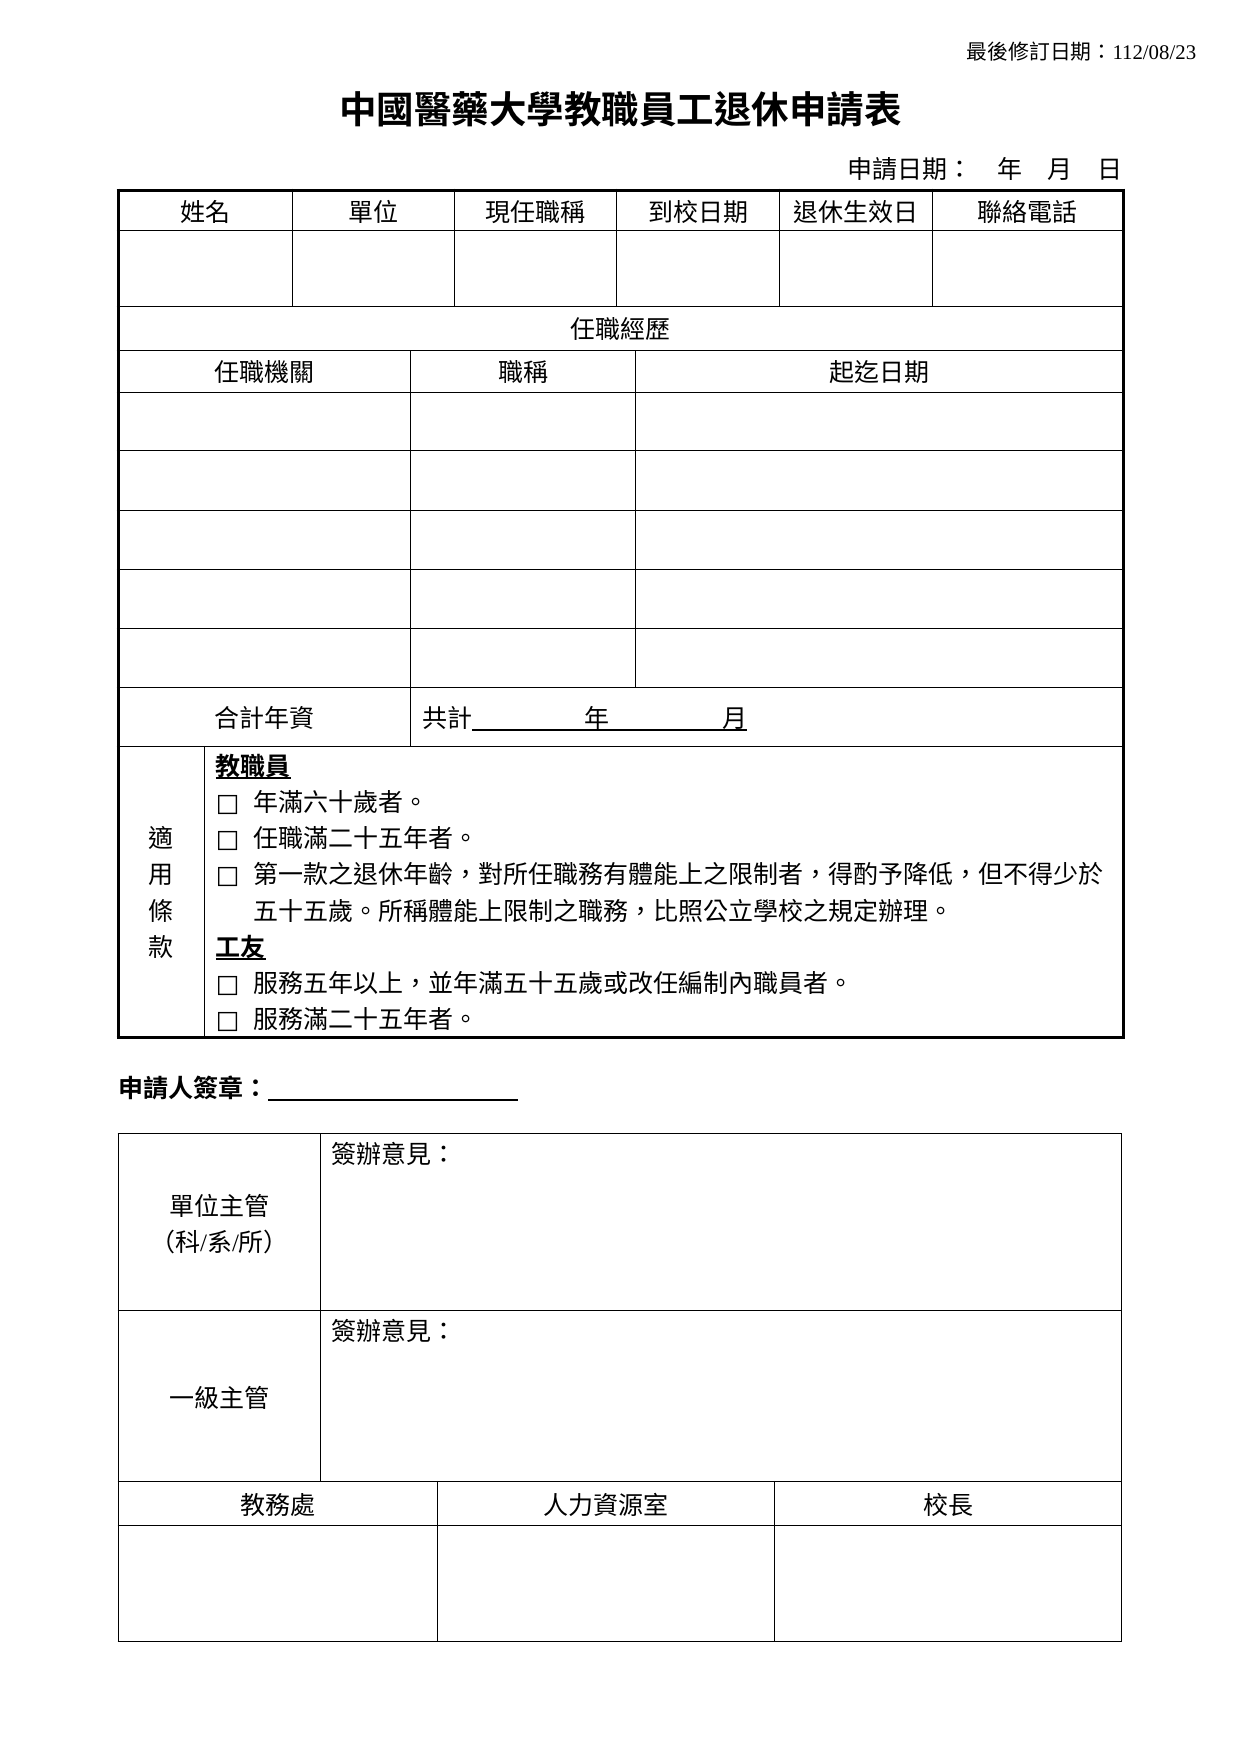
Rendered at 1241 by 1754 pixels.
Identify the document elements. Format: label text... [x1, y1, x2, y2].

table_cell 共計 年 月 [411, 688, 1122, 746]
table_cell [119, 1526, 437, 1641]
table_cell 任職經歷 [120, 307, 1122, 350]
table_cell [411, 511, 635, 568]
table_cell [455, 231, 616, 306]
table_cell 適用條款 [120, 747, 204, 1036]
table_cell [120, 231, 292, 306]
table_cell [411, 570, 635, 628]
text 中國醫藥大學教職員工退休申請表 [118, 74, 1122, 136]
table_header 到校日期 [617, 192, 779, 230]
table_cell [411, 629, 635, 687]
table_header 單位 [293, 192, 454, 230]
table_cell [120, 451, 410, 509]
table_cell [636, 451, 1122, 509]
table_cell [120, 393, 410, 450]
table_cell 起迄日期 [636, 351, 1122, 391]
table_cell 合計年資 [120, 688, 410, 746]
text 申請日期： 年 月 日 [118, 136, 1122, 188]
table_cell [636, 570, 1122, 628]
table_cell [780, 231, 932, 306]
table_header 簽辦意見： [321, 1134, 1121, 1310]
table_header 單位主管 （科/系/所） [119, 1134, 320, 1310]
table_header 退休生效日 [780, 192, 932, 230]
table_cell 教職員 年滿六十歲者。 任職滿二十五年者。 第一款之退休年齡，對所任職務有體能上之限制者，得酌予降低，但不得少於五十五歲。所稱體能上限制之職務，比照公立學校之規定辦理。 工友 服務五年以上，並年滿五十五歲或改任編制內職員者。 服務滿二十五年者。 [205, 747, 1122, 1036]
table_cell [636, 393, 1122, 450]
table_header 現任職稱 [455, 192, 616, 230]
table_cell 職稱 [411, 351, 635, 391]
table_cell 一級主管 [119, 1311, 320, 1481]
table_cell [438, 1526, 774, 1641]
table_cell [636, 629, 1122, 687]
table_cell 校長 [775, 1482, 1121, 1525]
table_cell [617, 231, 779, 306]
text 申請人簽章： [118, 1068, 1122, 1104]
table_cell [411, 393, 635, 450]
table_cell [933, 231, 1122, 306]
table_cell [120, 629, 410, 687]
table_cell 教務處 [119, 1482, 437, 1525]
table_cell [636, 511, 1122, 568]
table_cell [411, 451, 635, 509]
table_cell [120, 511, 410, 568]
table_header 姓名 [120, 192, 292, 230]
table_cell [293, 231, 454, 306]
table_header 聯絡電話 [933, 192, 1122, 230]
table_cell 簽辦意見： [321, 1311, 1121, 1481]
table_cell 任職機關 [120, 351, 410, 391]
table_cell [120, 570, 410, 628]
table_cell [775, 1526, 1121, 1641]
table_cell 人力資源室 [438, 1482, 774, 1525]
